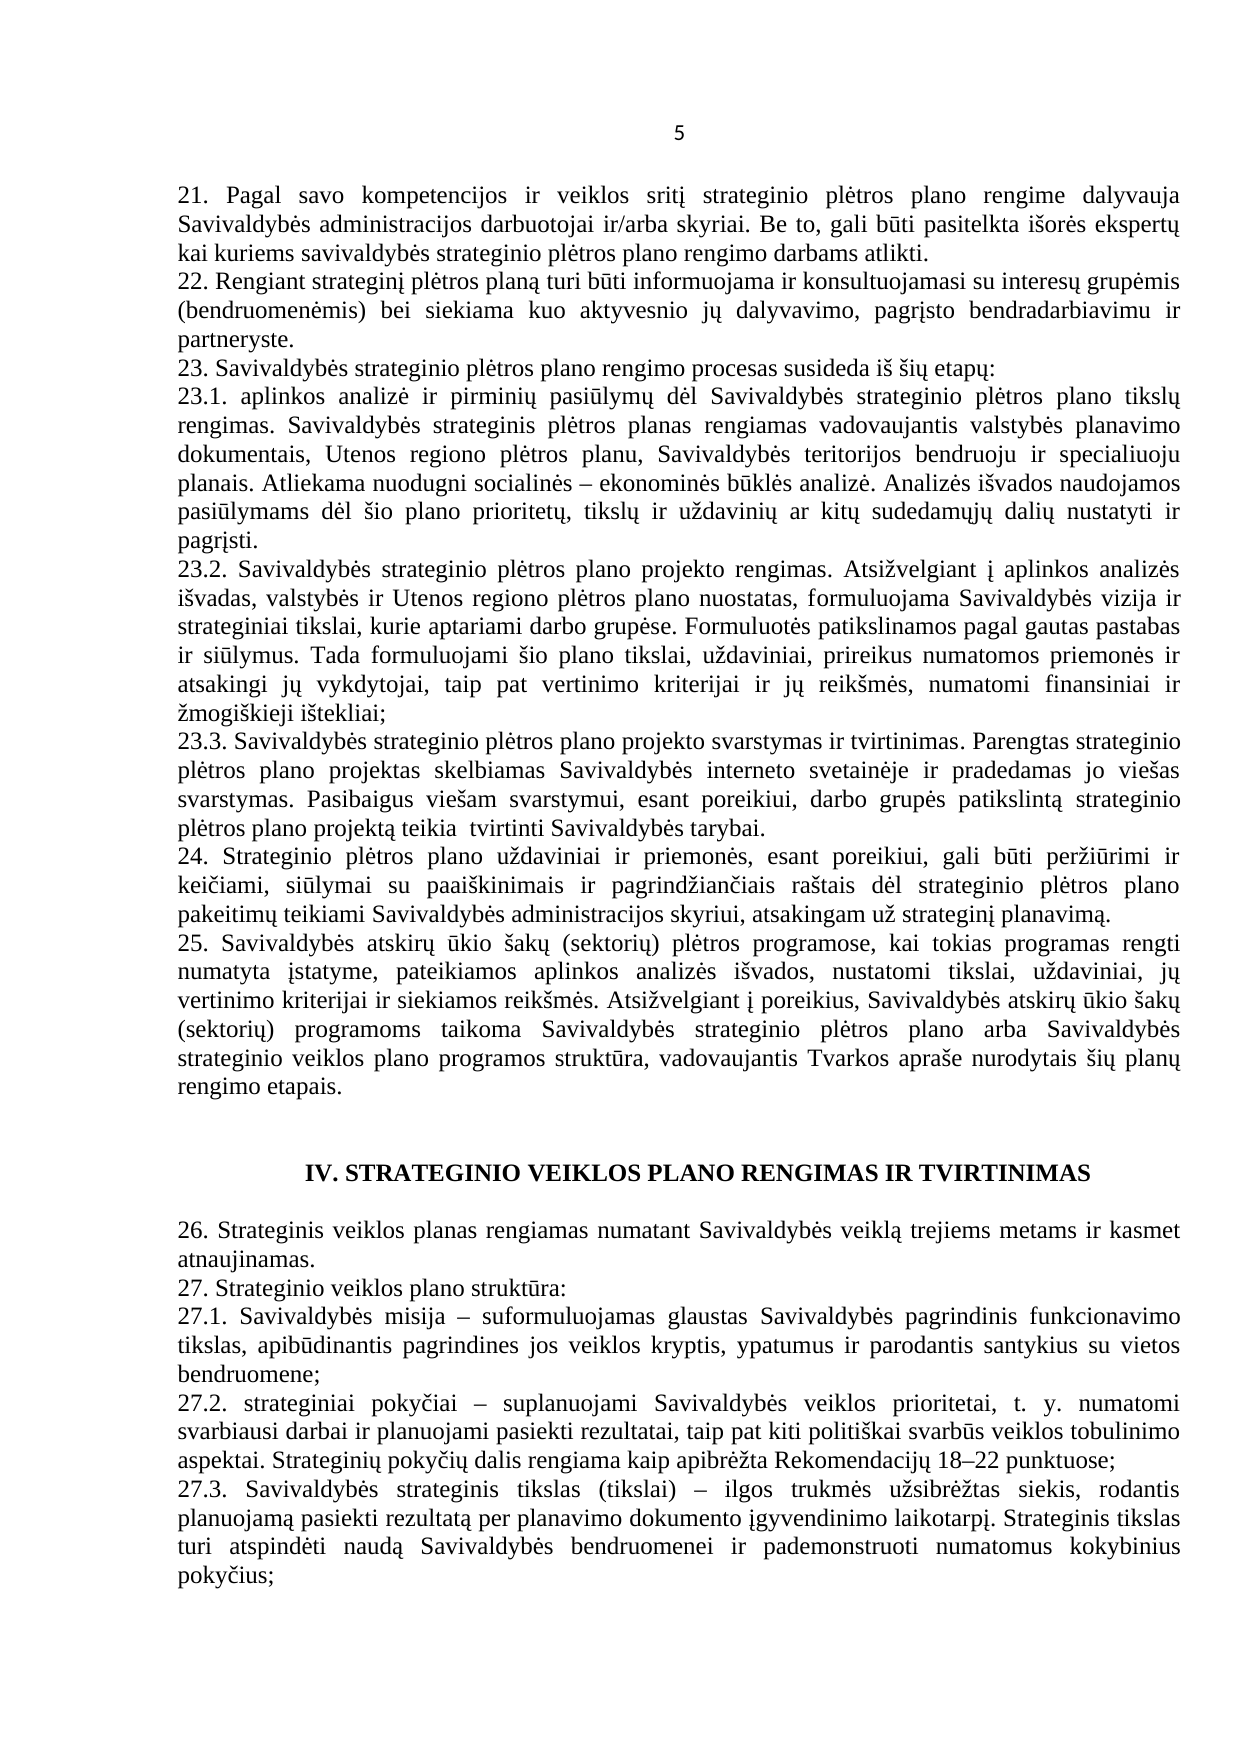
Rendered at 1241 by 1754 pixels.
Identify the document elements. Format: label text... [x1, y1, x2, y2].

text IV. STRATEGINIO VEIKLOS PLANO RENGIMAS IR TVIRTINIMAS [177, 1158, 1181, 1186]
text 27.2. strateginiai pokyčiai – suplanuojami Savivaldybės veiklos prioritetai, t. y. numatomi svarbiausi darbai ir planuojami pasiekti rezultatai, taip pat kiti politiškai svarbūs veiklos tobulinimo aspektai. Strateginių pokyčių dalis rengiama kaip apibrėžta Rekomendacijų 18–22 punktuose; [177, 1388, 1181, 1474]
text 27.1. Savivaldybės misija – suformuluojamas glaustas Savivaldybės pagrindinis funkcionavimo tikslas, apibūdinantis pagrindines jos veiklos kryptis, ypatumus ir parodantis santykius su vietos bendruomene; [177, 1301, 1181, 1388]
text 24. Strateginio plėtros plano uždaviniai ir priemonės, esant poreikiui, gali būti peržiūrimi ir keičiami, siūlymai su paaiškinimais ir pagrindžiančiais raštais dėl strateginio plėtros plano pakeitimų teikiami Savivaldybės administracijos skyriui, atsakingam už strateginį planavimą. [177, 841, 1181, 928]
text 25. Savivaldybės atskirų ūkio šakų (sektorių) plėtros programose, kai tokias programas rengti numatyta įstatyme, pateikiamos aplinkos analizės išvados, nustatomi tikslai, uždaviniai, jų vertinimo kriterijai ir siekiamos reikšmės. Atsižvelgiant į poreikius, Savivaldybės atskirų ūkio šakų (sektorių) programoms taikoma Savivaldybės strateginio plėtros plano arba Savivaldybės strateginio veiklos plano programos struktūra, vadovaujantis Tvarkos apraše nurodytais šių planų rengimo etapais. [177, 928, 1181, 1100]
text 23.2. Savivaldybės strateginio plėtros plano projekto rengimas. Atsižvelgiant į aplinkos analizės išvadas, valstybės ir Utenos regiono plėtros plano nuostatas, formuluojama Savivaldybės vizija ir strateginiai tikslai, kurie aptariami darbo grupėse. Formuluotės patikslinamos pagal gautas pastabas ir siūlymus. Tada formuluojami šio plano tikslai, uždaviniai, prireikus numatomos priemonės ir atsakingi jų vykdytojai, taip pat vertinimo kriterijai ir jų reikšmės, numatomi finansiniai ir žmogiškieji ištekliai; [177, 554, 1181, 726]
text 26. Strateginis veiklos planas rengiamas numatant Savivaldybės veiklą trejiems metams ir kasmet atnaujinamas. [177, 1215, 1181, 1273]
text 27. Strateginio veiklos plano struktūra: [177, 1273, 1181, 1301]
text 21. Pagal savo kompetencijos ir veiklos sritį strateginio plėtros plano rengime dalyvauja Savivaldybės administracijos darbuotojai ir/arba skyriai. Be to, gali būti pasitelkta išorės ekspertų kai kuriems savivaldybės strateginio plėtros plano rengimo darbams atlikti. [177, 180, 1181, 266]
text 27.3. Savivaldybės strateginis tikslas (tikslai) – ilgos trukmės užsibrėžtas siekis, rodantis planuojamą pasiekti rezultatą per planavimo dokumento įgyvendinimo laikotarpį. Strateginis tikslas turi atspindėti naudą Savivaldybės bendruomenei ir pademonstruoti numatomus kokybinius pokyčius; [177, 1474, 1181, 1589]
text 23. Savivaldybės strateginio plėtros plano rengimo procesas susideda iš šių etapų: [177, 353, 1181, 381]
text 23.1. aplinkos analizė ir pirminių pasiūlymų dėl Savivaldybės strateginio plėtros plano tikslų rengimas. Savivaldybės strateginis plėtros planas rengiamas vadovaujantis valstybės planavimo dokumentais, Utenos regiono plėtros planu, Savivaldybės teritorijos bendruoju ir specialiuoju planais. Atliekama nuodugni socialinės – ekonominės būklės analizė. Analizės išvados naudojamos pasiūlymams dėl šio plano prioritetų, tikslų ir uždavinių ar kitų sudedamųjų dalių nustatyti ir pagrįsti. [177, 381, 1181, 554]
text 22. Rengiant strateginį plėtros planą turi būti informuojama ir konsultuojamasi su interesų grupėmis (bendruomenėmis) bei siekiama kuo aktyvesnio jų dalyvavimo, pagrįsto bendradarbiavimu ir partneryste. [177, 266, 1181, 353]
text 23.3. Savivaldybės strateginio plėtros plano projekto svarstymas ir tvirtinimas. Parengtas strateginio plėtros plano projektas skelbiamas Savivaldybės interneto svetainėje ir pradedamas jo viešas svarstymas. Pasibaigus viešam svarstymui, esant poreikiui, darbo grupės patikslintą strateginio plėtros plano projektą teikia tvirtinti Savivaldybės tarybai. [177, 726, 1181, 841]
